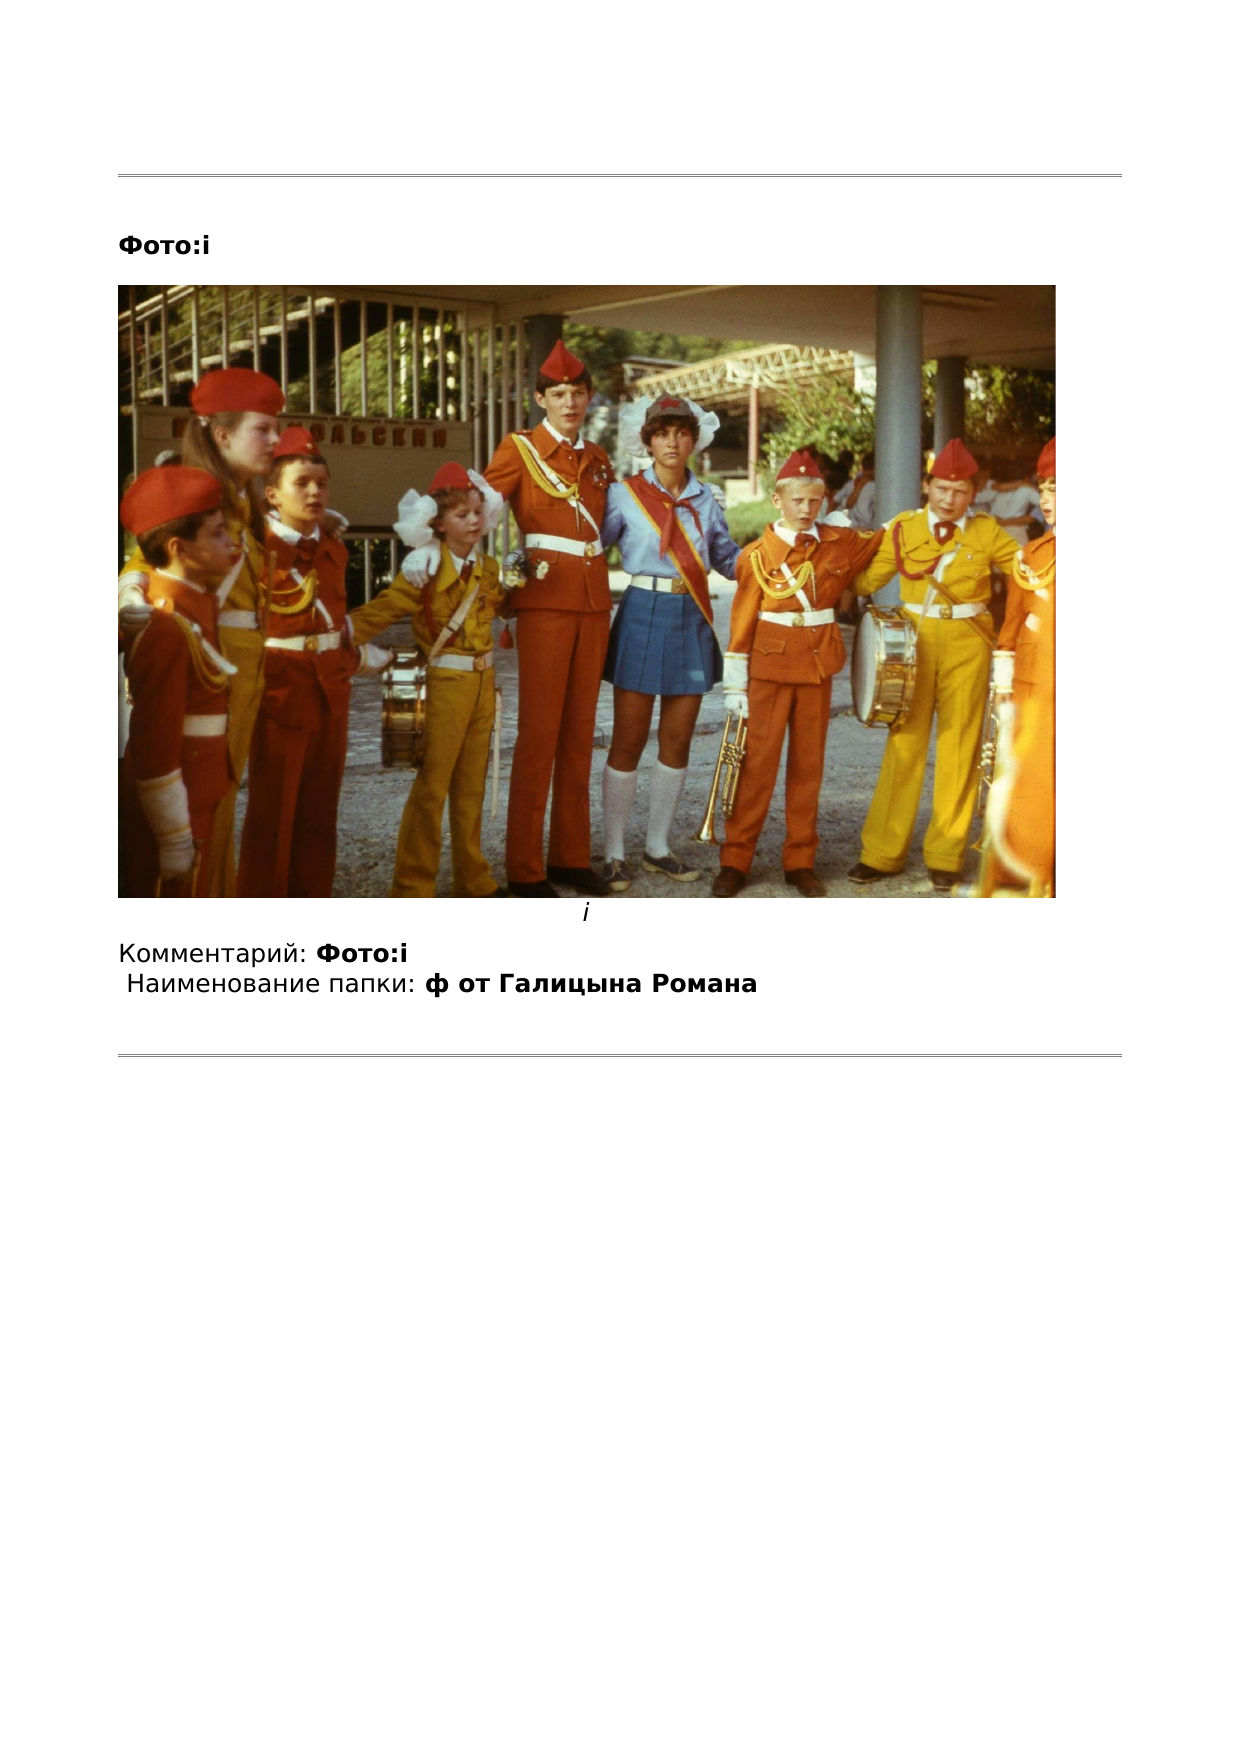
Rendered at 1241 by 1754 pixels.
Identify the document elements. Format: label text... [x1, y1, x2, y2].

text [118, 118, 1122, 147]
picture [118, 285, 1056, 898]
text Комментарий: Фото:i Наименование папки: ф от Галицына Романа [118, 940, 1122, 1027]
text i [118, 898, 1056, 927]
subtitle Фото:i [118, 231, 1122, 260]
